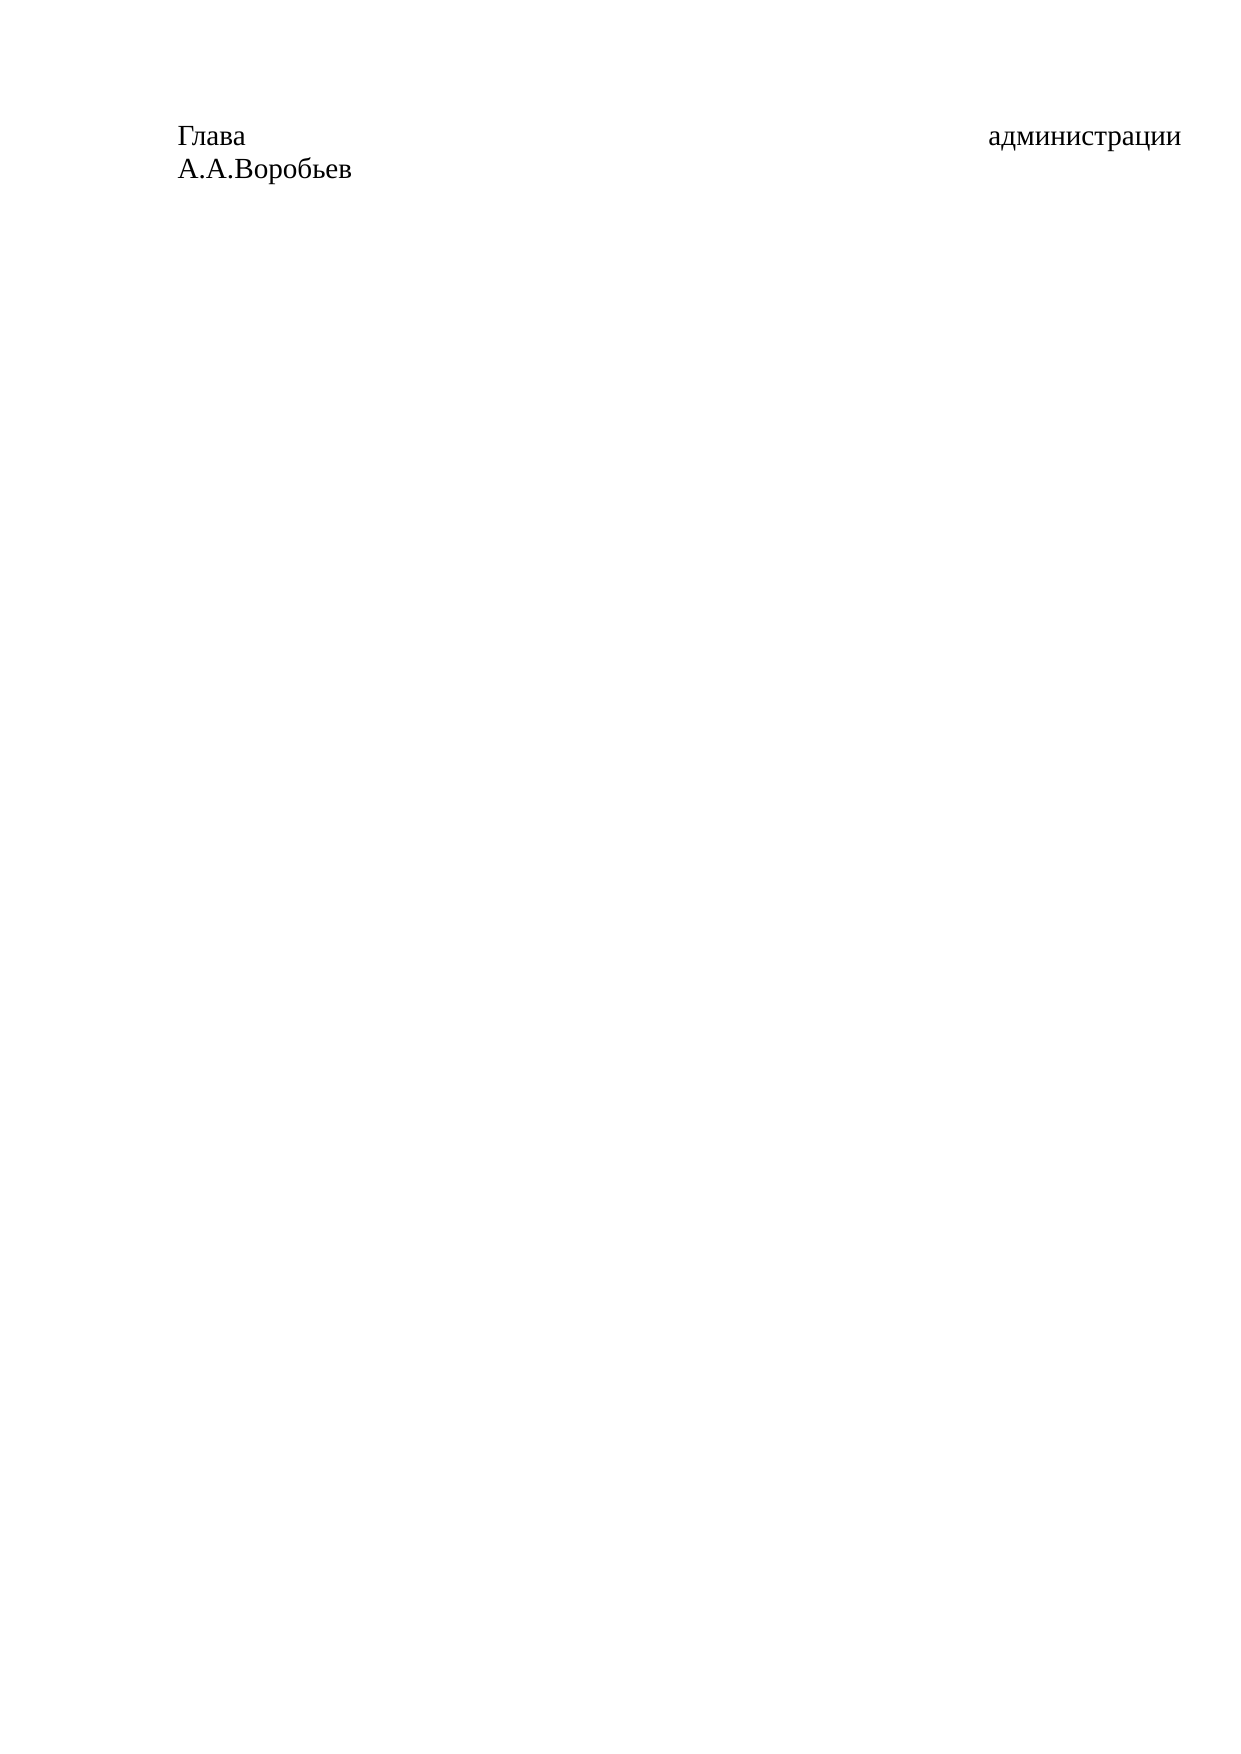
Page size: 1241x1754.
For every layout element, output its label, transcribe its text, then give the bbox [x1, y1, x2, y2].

text Глава администрации А.А.Воробьев [177, 118, 1181, 185]
